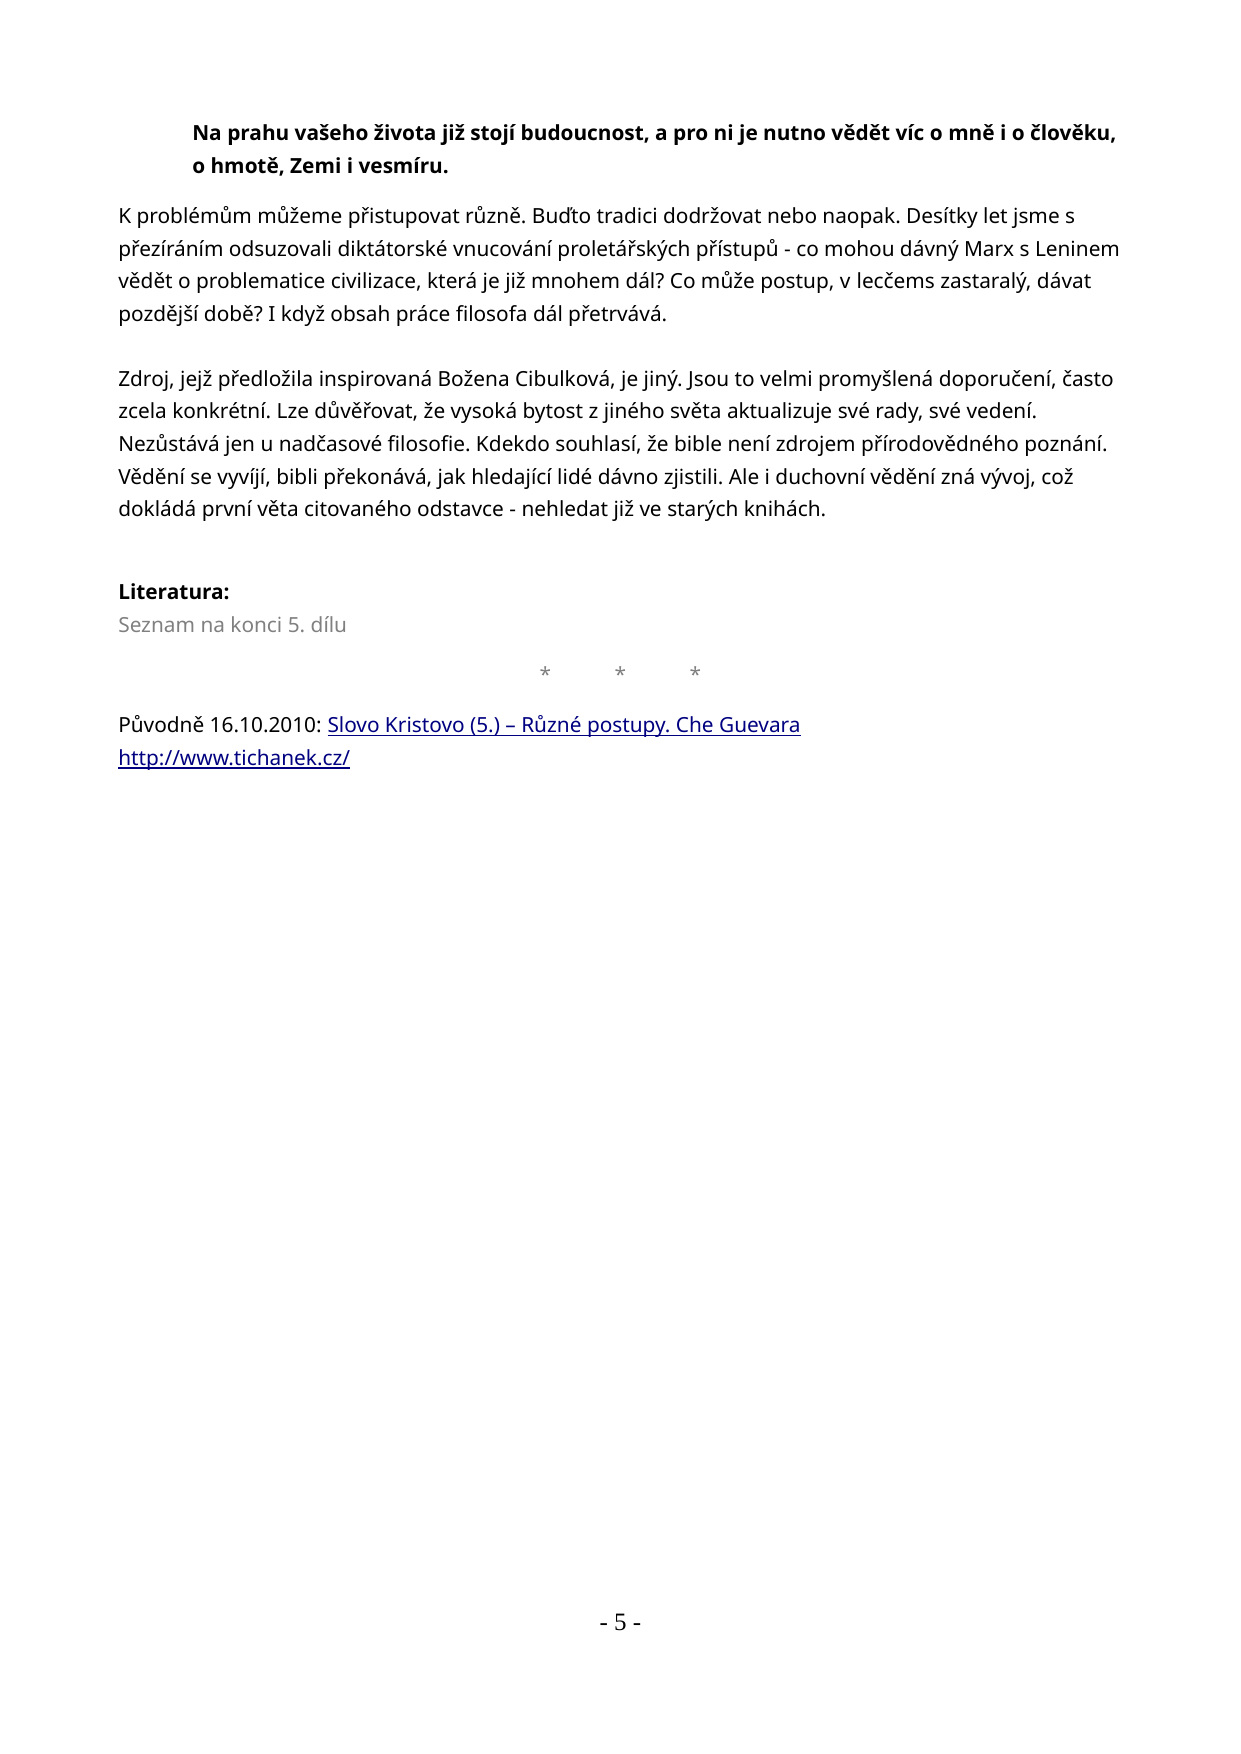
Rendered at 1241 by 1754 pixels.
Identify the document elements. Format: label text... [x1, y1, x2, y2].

text Na prahu vašeho života již stojí budoucnost, a pro ni je nutno vědět víc o mně i o člověku, o hmotě, Zemi i vesmíru. [192, 118, 1122, 179]
text Literatura: Seznam na konci 5. dílu [118, 577, 1122, 638]
text Původně 16.10.2010: Slovo Kristovo (5.) – Různé postupy. Che Guevara http://www.tichanek.cz/ [118, 711, 1122, 772]
text K problémům můžeme přistupovat různě. Buďto tradici dodržovat nebo naopak. Desítky let jsme s přezíráním odsuzovali diktátorské vnucování proletářských přístupů - co mohou dávný Marx s Leninem vědět o problematice civilizace, která je již mnohem dál? Co může postup, v lecčems zastaralý, dávat pozdější době? I když obsah práce filosofa dál přetrvává. Zdroj, jejž předložila inspirovaná Božena Cibulková, je jiný. Jsou to velmi promyšlená doporučení, často zcela konkrétní. Lze důvěřovat, že vysoká bytost z jiného světa aktualizuje své rady, své vedení. Nezůstává jen u nadčasové filosofie. Kdekdo souhlasí, že bible není zdrojem přírodovědného poznání. Vědění se vyvíjí, bibli překonává, jak hledající lidé dávno zjistili. Ale i duchovní vědění zná vývoj, což dokládá první věta citovaného odstavce - nehledat již ve starých knihách. [118, 201, 1122, 556]
text * * * [118, 660, 1122, 689]
